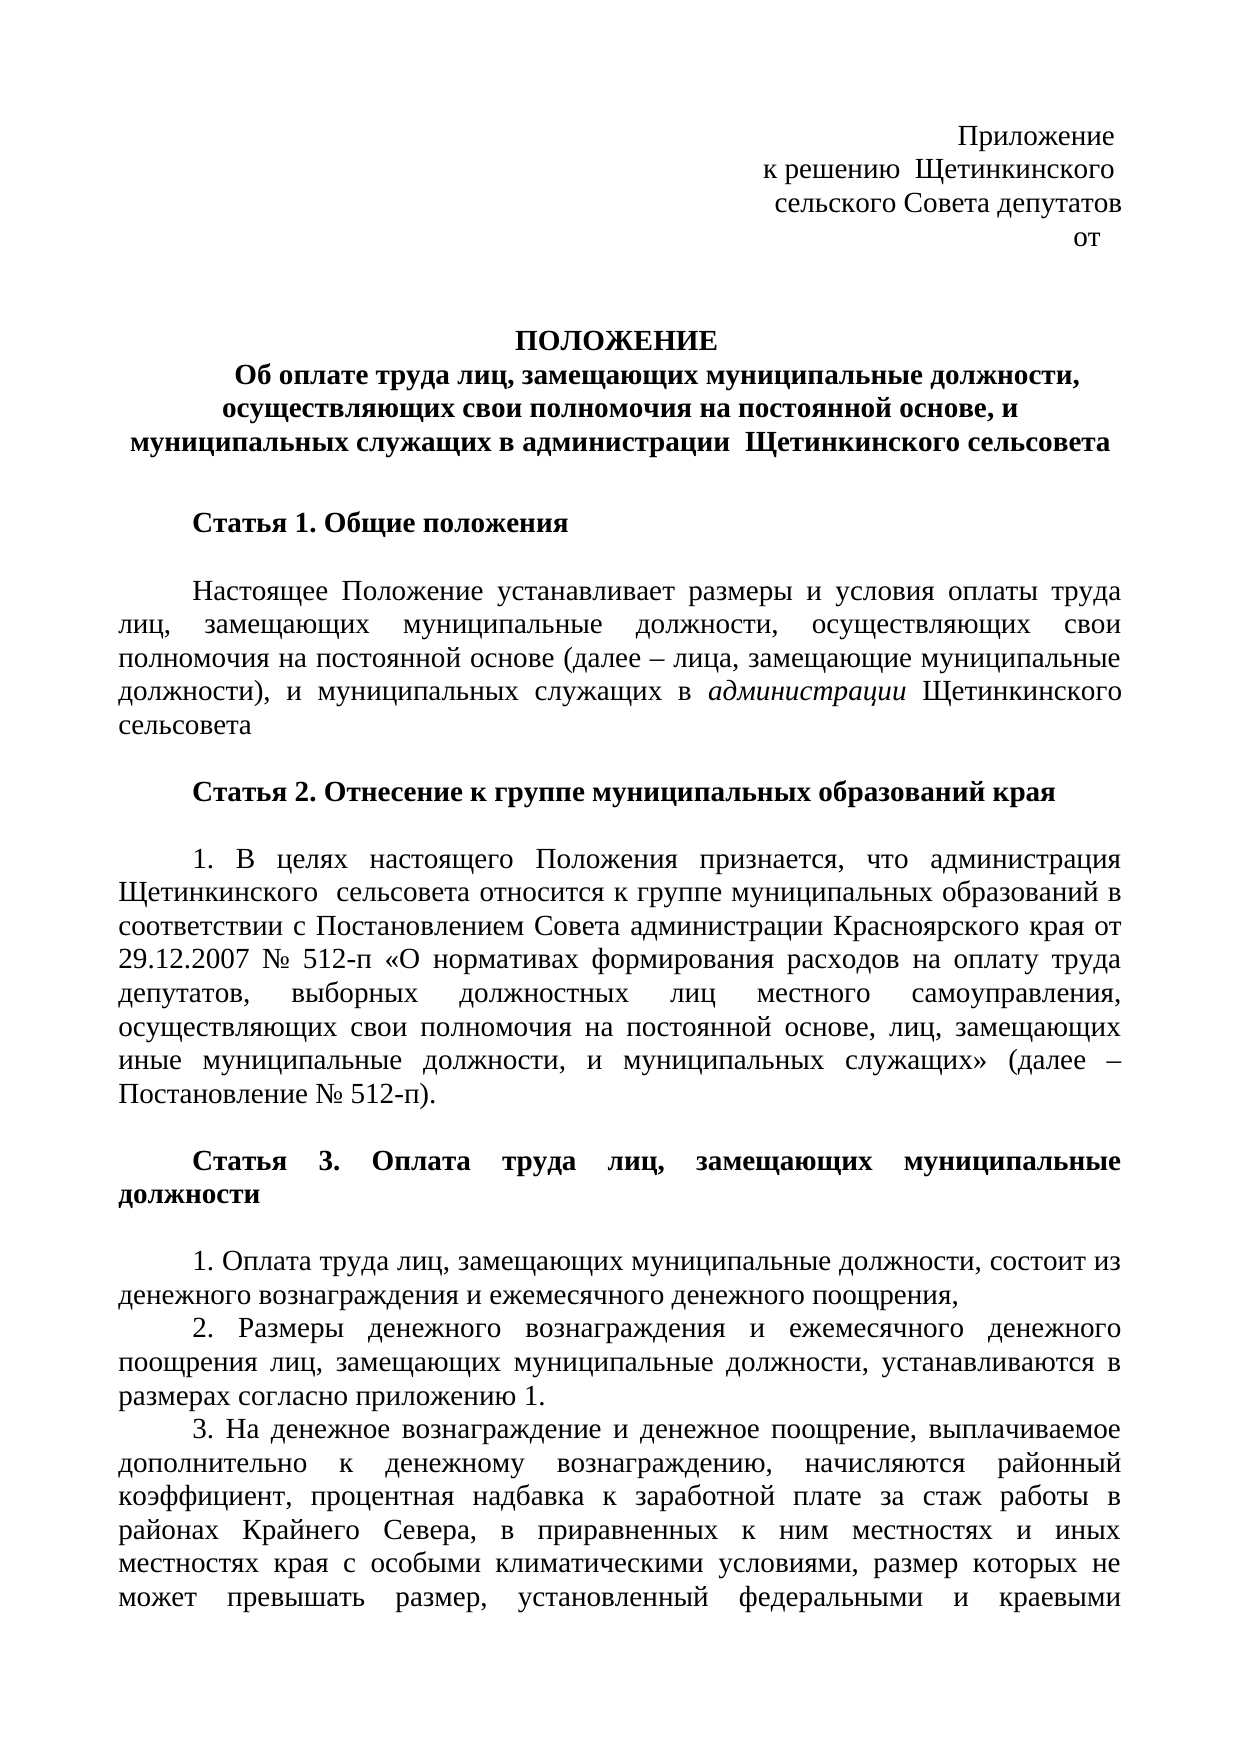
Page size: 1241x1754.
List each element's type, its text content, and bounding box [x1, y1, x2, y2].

text Приложение [118, 118, 1122, 152]
text 3. На денежное вознаграждение и денежное поощрение, выплачиваемое дополнительно к денежному вознаграждению, начисляются районный коэффициент, процентная надбавка к заработной плате за стаж работы в районах Крайнего Севера, в приравненных к ним местностях и иных местностях края с особыми климатическими условиями, размер которых не может превышать размер, установленный федеральными и краевыми [118, 1411, 1122, 1612]
text 1. В целях настоящего Положения признается, что администрация Щетинкинского сельсовета относится к группе муниципальных образований в соответствии с Постановлением Совета администрации Красноярского края от 29.12.2007 № 512-п «О нормативах формирования расходов на оплату труда депутатов, выборных должностных лиц местного самоуправления, осуществляющих свои полномочия на постоянной основе, лиц, замещающих иные муниципальные должности, и муниципальных служащих» (далее – Постановление № 512-п). [118, 841, 1122, 1109]
text от [546, 219, 1122, 252]
text 1. Оплата труда лиц, замещающих муниципальные должности, состоит из денежного вознаграждения и ежемесячного денежного поощрения, [118, 1243, 1122, 1311]
text Статья 1. Общие положения [118, 506, 1122, 539]
text ПОЛОЖЕНИЕ [118, 323, 1122, 357]
text 2. Размеры денежного вознаграждения и ежемесячного денежного поощрения лиц, замещающих муниципальные должности, устанавливаются в размерах согласно приложению 1. [118, 1311, 1122, 1411]
text Статья 3. Оплата труда лиц, замещающих муниципальные должности [118, 1143, 1122, 1210]
text Статья 2. Отнесение к группе муниципальных образований края [118, 774, 1122, 807]
text к решению Щетинкинского [546, 152, 1122, 185]
text Настоящее Положение устанавливает размеры и условия оплаты труда лиц, замещающих муниципальные должности, осуществляющих свои полномочия на постоянной основе (далее – лица, замещающие муниципальные должности), и муниципальных служащих в администрации Щетинкинского сельсовета [118, 573, 1122, 740]
text Об оплате труда лиц, замещающих муниципальные должности, осуществляющих свои полномочия на постоянной основе, и муниципальных служащих в администрации Щетинкинского сельсовета [118, 357, 1122, 457]
text сельского Совета депутатов [546, 185, 1122, 219]
